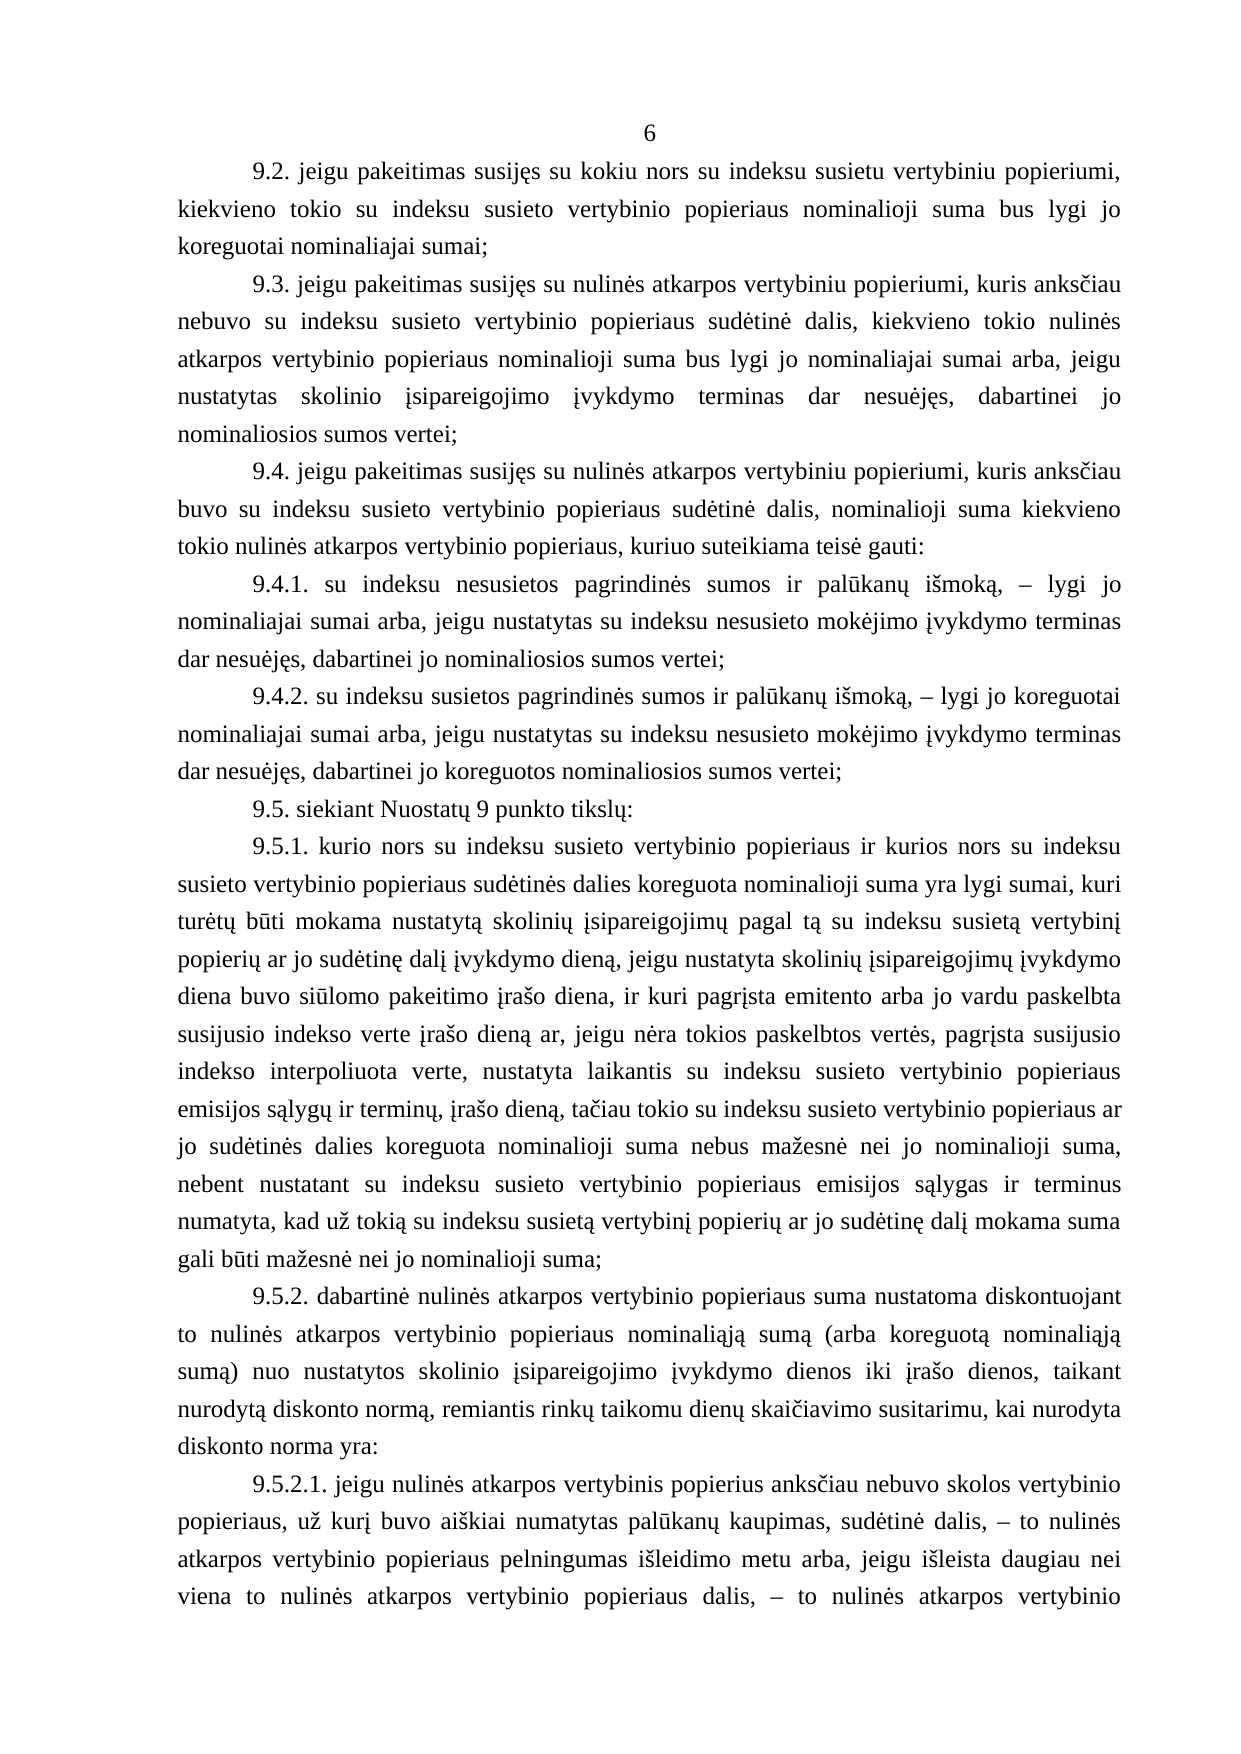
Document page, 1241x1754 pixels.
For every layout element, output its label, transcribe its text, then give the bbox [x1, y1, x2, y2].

text 9.5. siekiant Nuostatų 9 punkto tikslų: [177, 785, 1122, 823]
text 9.4.1. su indeksu nesusietos pagrindinės sumos ir palūkanų išmoką, – lygi jo nominaliajai sumai arba, jeigu nustatytas su indeksu nesusieto mokėjimo įvykdymo terminas dar nesuėjęs, dabartinei jo nominaliosios sumos vertei; [177, 560, 1122, 673]
text 9.3. jeigu pakeitimas susijęs su nulinės atkarpos vertybiniu popieriumi, kuris anksčiau nebuvo su indeksu susieto vertybinio popieriaus sudėtinė dalis, kiekvieno tokio nulinės atkarpos vertybinio popieriaus nominalioji suma bus lygi jo nominaliajai sumai arba, jeigu nustatytas skolinio įsipareigojimo įvykdymo terminas dar nesuėjęs, dabartinei jo nominaliosios sumos vertei; [177, 260, 1122, 448]
text 9.5.1. kurio nors su indeksu susieto vertybinio popieriaus ir kurios nors su indeksu susieto vertybinio popieriaus sudėtinės dalies koreguota nominalioji suma yra lygi sumai, kuri turėtų būti mokama nustatytą skolinių įsipareigojimų pagal tą su indeksu susietą vertybinį popierių ar jo sudėtinę dalį įvykdymo dieną, jeigu nustatyta skolinių įsipareigojimų įvykdymo diena buvo siūlomo pakeitimo įrašo diena, ir kuri pagrįsta emitento arba jo vardu paskelbta susijusio indekso verte įrašo dieną ar, jeigu nėra tokios paskelbtos vertės, pagrįsta susijusio indekso interpoliuota verte, nustatyta laikantis su indeksu susieto vertybinio popieriaus emisijos sąlygų ir terminų, įrašo dieną, tačiau tokio su indeksu susieto vertybinio popieriaus ar jo sudėtinės dalies koreguota nominalioji suma nebus mažesnė nei jo nominalioji suma, nebent nustatant su indeksu susieto vertybinio popieriaus emisijos sąlygas ir terminus numatyta, kad už tokią su indeksu susietą vertybinį popierių ar jo sudėtinę dalį mokama suma gali būti mažesnė nei jo nominalioji suma; [177, 823, 1122, 1273]
text 9.5.2.1. jeigu nulinės atkarpos vertybinis popierius anksčiau nebuvo skolos vertybinio popieriaus, už kurį buvo aiškiai numatytas palūkanų kaupimas, sudėtinė dalis, – to nulinės atkarpos vertybinio popieriaus pelningumas išleidimo metu arba, jeigu išleista daugiau nei viena to nulinės atkarpos vertybinio popieriaus dalis, – to nulinės atkarpos vertybinio [177, 1460, 1122, 1610]
text 9.2. jeigu pakeitimas susijęs su kokiu nors su indeksu susietu vertybiniu popieriumi, kiekvieno tokio su indeksu susieto vertybinio popieriaus nominalioji suma bus lygi jo koreguotai nominaliajai sumai; [177, 148, 1122, 260]
text 9.4.2. su indeksu susietos pagrindinės sumos ir palūkanų išmoką, – lygi jo koreguotai nominaliajai sumai arba, jeigu nustatytas su indeksu nesusieto mokėjimo įvykdymo terminas dar nesuėjęs, dabartinei jo koreguotos nominaliosios sumos vertei; [177, 673, 1122, 785]
text 9.4. jeigu pakeitimas susijęs su nulinės atkarpos vertybiniu popieriumi, kuris anksčiau buvo su indeksu susieto vertybinio popieriaus sudėtinė dalis, nominalioji suma kiekvieno tokio nulinės atkarpos vertybinio popieriaus, kuriuo suteikiama teisė gauti: [177, 448, 1122, 560]
text 9.5.2. dabartinė nulinės atkarpos vertybinio popieriaus suma nustatoma diskontuojant to nulinės atkarpos vertybinio popieriaus nominaliąją sumą (arba koreguotą nominaliąją sumą) nuo nustatytos skolinio įsipareigojimo įvykdymo dienos iki įrašo dienos, taikant nurodytą diskonto normą, remiantis rinkų taikomu dienų skaičiavimo susitarimu, kai nurodyta diskonto norma yra: [177, 1273, 1122, 1460]
